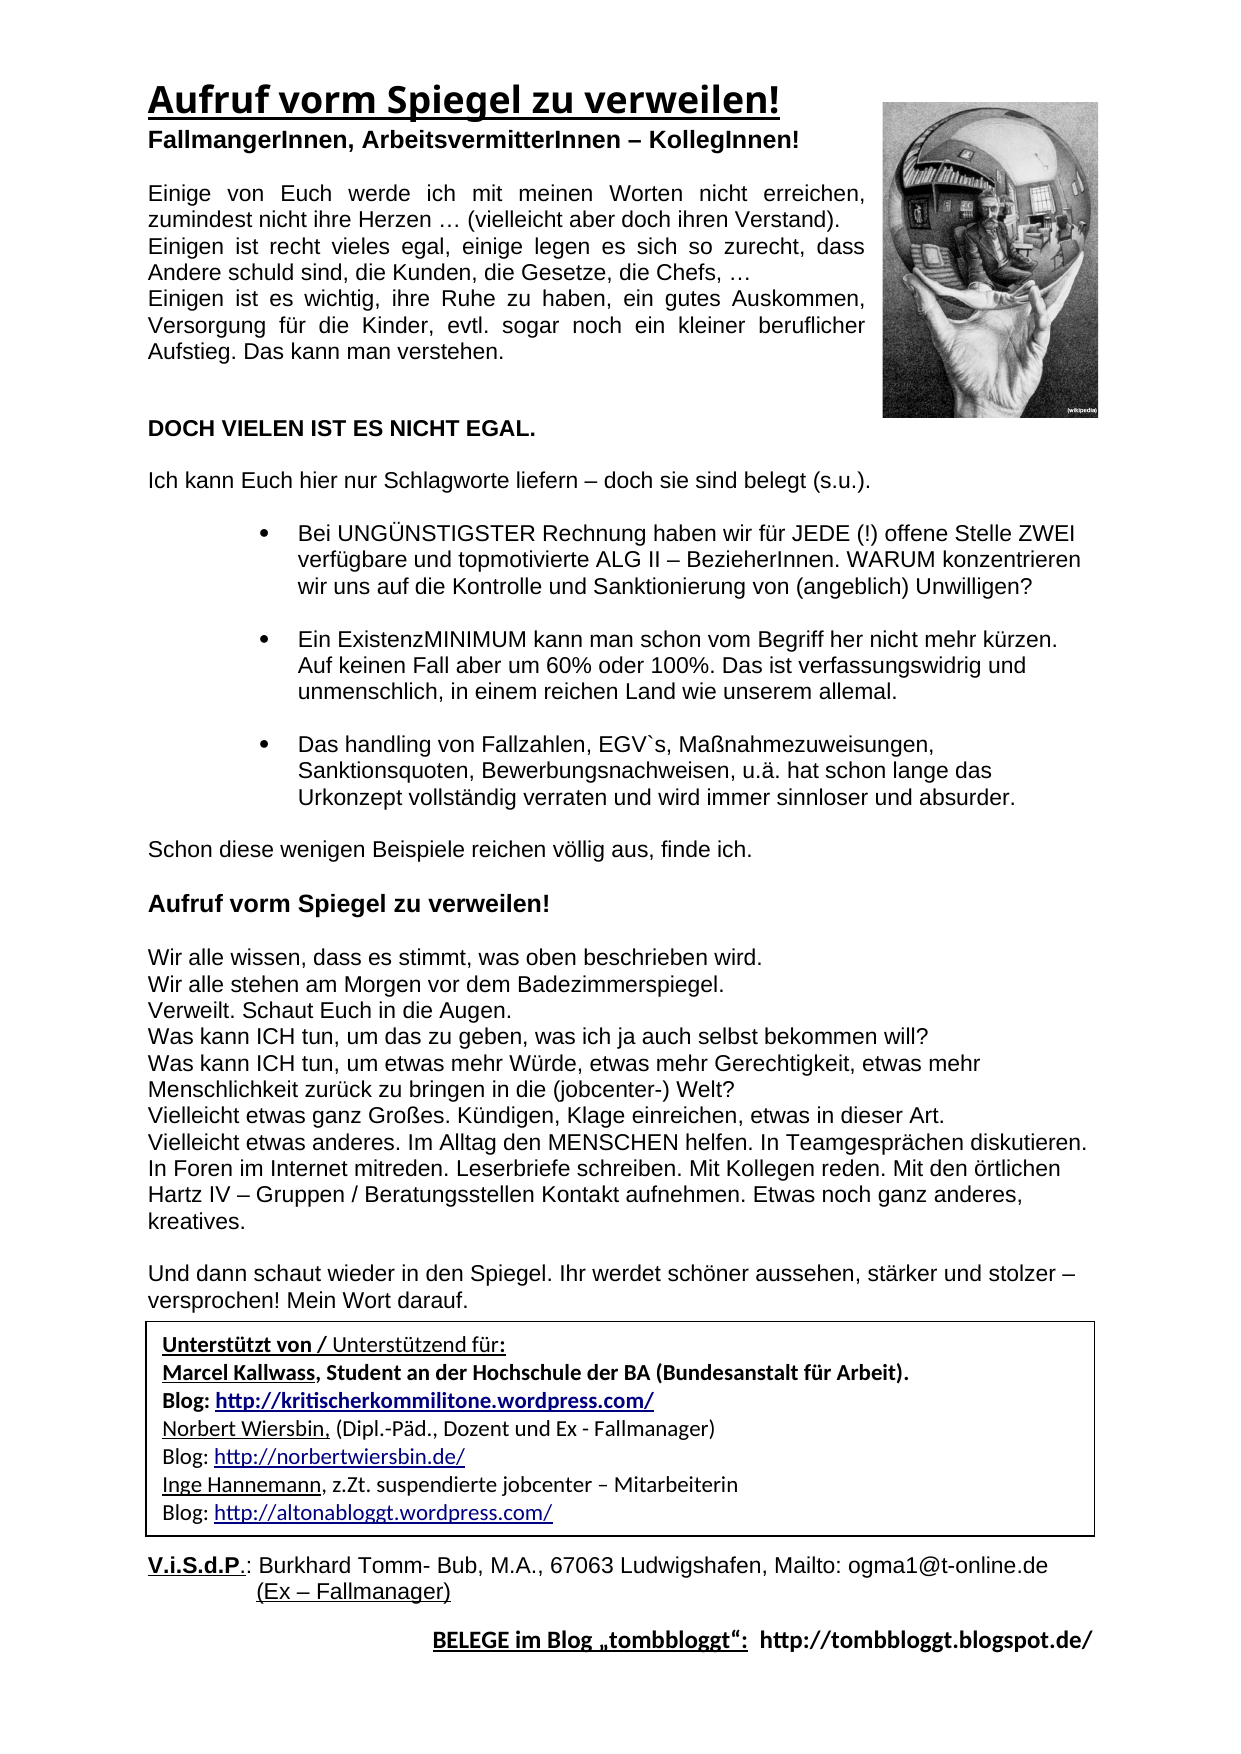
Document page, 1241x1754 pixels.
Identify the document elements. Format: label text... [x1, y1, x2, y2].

text Aufruf vorm Spiegel zu verweilen! [148, 889, 1093, 918]
text Einigen ist es wichtig, ihre Ruhe zu haben, ein gutes Auskommen, Versorgung für die Kinder, evtl. sogar noch ein kleiner beruflicher Aufstieg. Das kann man verstehen. [148, 285, 866, 364]
list Ein ExistenzMINIMUM kann man schon vom Begriff her nicht mehr kürzen. Auf keinen Fall aber um 60% oder 100%. Das ist verfassungswidrig und unmenschlich, in einem reichen Land wie unserem allemal. [260, 626, 1093, 704]
text Einige von Euch werde ich mit meinen Worten nicht erreichen, zumindest nicht ihre Herzen … (vielleicht aber doch ihren Verstand). [148, 180, 866, 233]
text Verweilt. Schaut Euch in die Augen. [148, 997, 1093, 1023]
text Ich kann Euch hier nur Schlagworte liefern – doch sie sind belegt (s.u.). [148, 467, 1093, 494]
text Blog: http://altonabloggt.wordpress.com/ [162, 1498, 1079, 1526]
text Norbert Wiersbin, (Dipl.-Päd., Dozent und Ex - Fallmanager) [162, 1414, 1079, 1442]
text Und dann schaut wieder in den Spiegel. Ihr werdet schöner aussehen, stärker und stolzer – versprochen! Mein Wort darauf. [148, 1260, 1093, 1313]
list Das handling von Fallzahlen, EGV`s, Maßnahmezuweisungen, Sanktionsquoten, Bewerbungsnachweisen, u.ä. hat schon lange das Urkonzept vollständig verraten und wird immer sinnloser und absurder. [260, 731, 1093, 810]
list Bei UNGÜNSTIGSTER Rechnung haben wir für JEDE (!) offene Stelle ZWEI verfügbare und topmotivierte ALG II – BezieherInnen. WARUM konzentrieren wir uns auf die Kontrolle und Sanktionierung von (angeblich) Unwilligen? [260, 520, 1093, 599]
picture [882, 102, 1099, 418]
text V.i.S.d.P.: Burkhard Tomm- Bub, M.A., 67063 Ludwigshafen, Mailto: ogma1@t-online.de (Ex – Fallmanager) [148, 1537, 1093, 1605]
text Wir alle stehen am Morgen vor dem Badezimmerspiegel. [148, 971, 1093, 997]
text DOCH VIELEN IST ES NICHT EGAL. [148, 415, 1093, 441]
text Schon diese wenigen Beispiele reichen völlig aus, finde ich. [148, 836, 1093, 863]
text Blog: http://kritischerkommilitone.wordpress.com/ [162, 1386, 1079, 1414]
text Blog: http://norbertwiersbin.de/ [162, 1442, 1079, 1470]
text Einigen ist recht vieles egal, einige legen es sich so zurecht, dass Andere schuld sind, die Kunden, die Gesetze, die Chefs, … [148, 233, 866, 285]
text Unterstützt von / Unterstützend für: Marcel Kallwass, Student an der Hochschule der BA (Bundesanstalt für Arbeit). [162, 1330, 1079, 1386]
text Was kann ICH tun, um das zu geben, was ich ja auch selbst bekommen will? Was kann ICH tun, um etwas mehr Würde, etwas mehr Gerechtigkeit, etwas mehr Menschlichkeit zurück zu bringen in die (jobcenter-) Welt? [148, 1023, 1093, 1102]
text Inge Hannemann, z.Zt. suspendierte jobcenter – Mitarbeiterin [162, 1470, 1079, 1498]
text FallmangerInnen, ArbeitsvermitterInnen – KollegInnen! [148, 125, 866, 153]
text Aufruf vorm Spiegel zu verweilen! [148, 74, 1093, 125]
text Vielleicht etwas ganz Großes. Kündigen, Klage einreichen, etwas in dieser Art. Vielleicht etwas anderes. Im Alltag den MENSCHEN helfen. In Teamgesprächen diskutieren. In Foren im Internet mitreden. Leserbriefe schreiben. Mit Kollegen reden. Mit den örtlichen Hartz IV – Gruppen / Beratungsstellen Kontakt aufnehmen. Etwas noch ganz anderes, kreatives. [148, 1102, 1093, 1234]
text Wir alle wissen, dass es stimmt, was oben beschrieben wird. [148, 944, 1093, 971]
